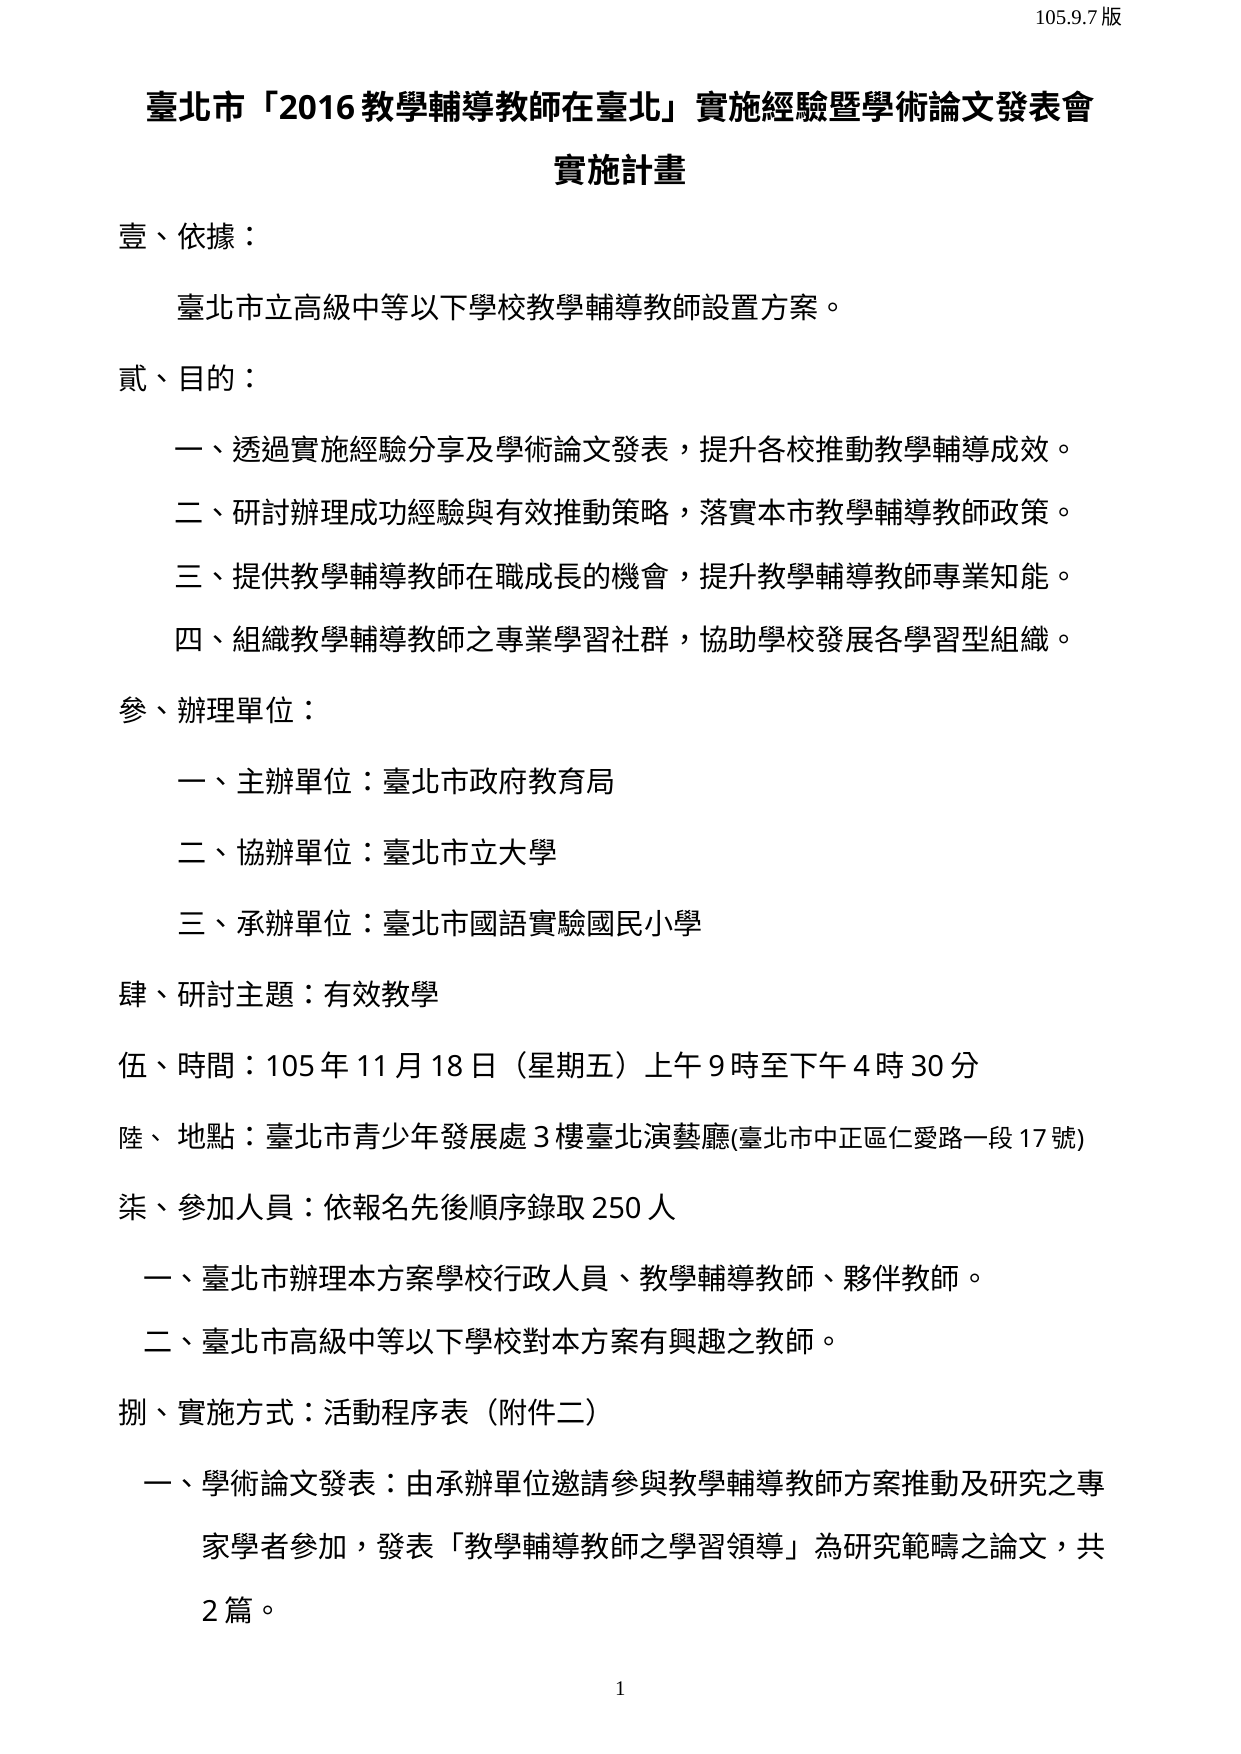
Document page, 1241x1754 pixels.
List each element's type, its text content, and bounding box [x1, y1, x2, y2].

list 協辦單位：臺北市立大學 [177, 829, 1122, 872]
list 參加人員：依報名先後順序錄取250人 [118, 1184, 1122, 1227]
text 二、研討辦理成功經驗與有效推動策略，落實本市教學輔導教師政策。 [174, 490, 1122, 532]
text 一、臺北市辦理本方案學校行政人員、教學輔導教師、夥伴教師。 [143, 1255, 1122, 1298]
list 承辦單位：臺北市國語實驗國民小學 [177, 900, 1122, 943]
text 一、透過實施經驗分享及學術論文發表，提升各校推動教學輔導成效。 [174, 426, 1122, 468]
list 實施方式：活動程序表（附件二） [118, 1390, 1122, 1432]
text 臺北市立高級中等以下學校教學輔導教師設置方案。 [118, 284, 1122, 327]
list 時間：105年11月18日（星期五）上午9時至下午4時30分 [118, 1042, 1122, 1084]
list 研討主題：有效教學 [118, 971, 1122, 1013]
list 目的： [118, 355, 1122, 398]
text 二、臺北市高級中等以下學校對本方案有興趣之教師。 [143, 1319, 1122, 1361]
list 依據： [118, 213, 1122, 256]
list 地點：臺北市青少年發展處3樓臺北演藝廳(臺北市中正區仁愛路一段17號) [118, 1113, 1122, 1156]
text 三、提供教學輔導教師在職成長的機會，提升教學輔導教師專業知能。 [174, 553, 1122, 595]
text 四、組織教學輔導教師之專業學習社群，協助學校發展各學習型組織。 [174, 617, 1122, 659]
list 主辦單位：臺北市政府教育局 [177, 758, 1122, 801]
text 臺北市「2016教學輔導教師在臺北」實施經驗暨學術論文發表會 實施計畫 [118, 81, 1122, 192]
list 辦理單位： [118, 687, 1122, 730]
text 一、學術論文發表：由承辦單位邀請參與教學輔導教師方案推動及研究之專家學者參加，發表「教學輔導教師之學習領導」為研究範疇之論文，共2篇。 [143, 1461, 1122, 1630]
